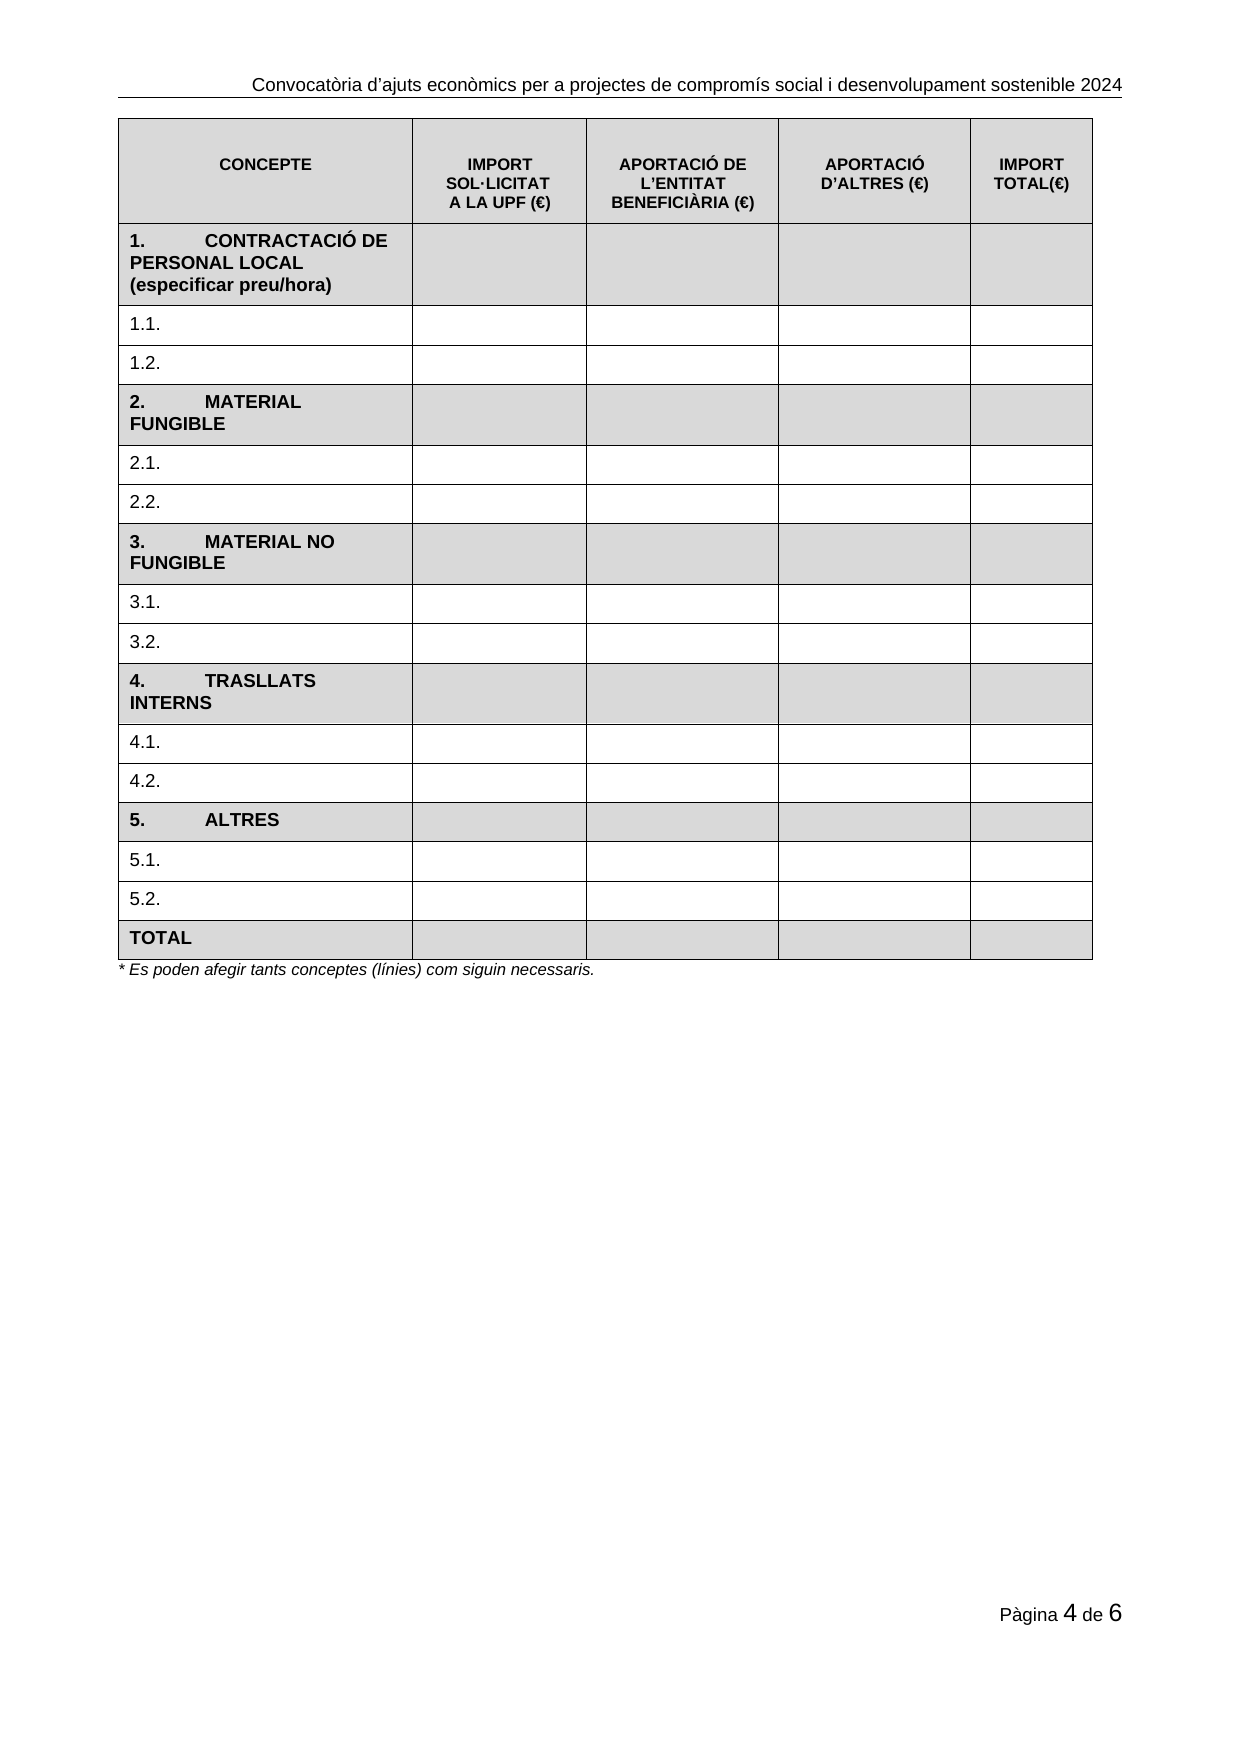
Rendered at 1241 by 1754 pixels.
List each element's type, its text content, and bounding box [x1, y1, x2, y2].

table_cell 5.1. [119, 842, 412, 881]
table_cell [587, 842, 778, 881]
table_cell [779, 485, 970, 523]
table_cell [413, 224, 586, 305]
table_cell [971, 882, 1092, 920]
table_cell [971, 725, 1092, 763]
table_cell 2.1. [119, 446, 412, 484]
table_cell 1.1. [119, 306, 412, 344]
table_cell CONTRACTACIÓ DE PERSONAL LOCAL (especificar preu/hora) [119, 224, 412, 305]
table_header IMPORT TOTAL(€) [971, 119, 1092, 223]
table_cell MATERIAL FUNGIBLE [119, 385, 412, 445]
table_cell [971, 803, 1092, 841]
table_cell [587, 921, 778, 959]
table_cell [971, 764, 1092, 802]
table_cell [413, 485, 586, 523]
table_cell [971, 842, 1092, 881]
table_cell [779, 224, 970, 305]
table_cell [413, 803, 586, 841]
table_cell [779, 446, 970, 484]
table_cell [971, 921, 1092, 959]
table_cell [779, 524, 970, 584]
table_cell [413, 921, 586, 959]
table_cell [971, 585, 1092, 623]
table_cell [779, 585, 970, 623]
table_cell [587, 485, 778, 523]
table_cell [413, 624, 586, 663]
table_cell [971, 524, 1092, 584]
table_cell [413, 446, 586, 484]
table_cell [587, 764, 778, 802]
table_cell [971, 485, 1092, 523]
table_cell [413, 842, 586, 881]
table_cell [413, 664, 586, 723]
table_cell [587, 306, 778, 344]
table_cell [413, 346, 586, 384]
table_cell [779, 385, 970, 445]
table_cell [587, 346, 778, 384]
table_header IMPORT SOL·LICITAT A LA UPF (€) [413, 119, 586, 223]
table_cell [413, 524, 586, 584]
table_cell [971, 224, 1092, 305]
table_cell [413, 585, 586, 623]
table_cell 1.2. [119, 346, 412, 384]
table_cell [971, 446, 1092, 484]
table_cell 4.1. [119, 725, 412, 763]
table_cell [413, 306, 586, 344]
table_cell [587, 385, 778, 445]
table_cell [779, 803, 970, 841]
table_cell [413, 385, 586, 445]
table_cell [413, 725, 586, 763]
table_cell [587, 524, 778, 584]
table_cell 4.2. [119, 764, 412, 802]
table_cell [779, 764, 970, 802]
table_cell [779, 882, 970, 920]
table_cell 5.2. [119, 882, 412, 920]
table_cell [587, 224, 778, 305]
table_cell [413, 764, 586, 802]
table_header APORTACIÓ D’ALTRES (€) [779, 119, 970, 223]
table_cell TOTAL [119, 921, 412, 959]
table_cell [587, 446, 778, 484]
table_cell [779, 842, 970, 881]
table_cell [413, 882, 586, 920]
table_cell [779, 346, 970, 384]
table_cell MATERIAL NO FUNGIBLE [119, 524, 412, 584]
table_cell [971, 385, 1092, 445]
table_cell [971, 624, 1092, 663]
table_cell ALTRES [119, 803, 412, 841]
table_cell [779, 921, 970, 959]
table_cell [587, 725, 778, 763]
table_cell [587, 585, 778, 623]
table_cell [779, 725, 970, 763]
table_cell 3.2. [119, 624, 412, 663]
table_cell [587, 664, 778, 723]
table_cell [587, 803, 778, 841]
table_header CONCEPTE [119, 119, 412, 223]
table_cell 2.2. [119, 485, 412, 523]
text * Es poden afegir tants conceptes (línies) com siguin necessaris. [118, 960, 1122, 979]
table_cell [779, 624, 970, 663]
table_cell [971, 306, 1092, 344]
table_header APORTACIÓ DE L’ENTITAT BENEFICIÀRIA (€) [587, 119, 778, 223]
table_cell TRASLLATS INTERNS [119, 664, 412, 723]
table_cell [971, 664, 1092, 723]
table_cell [971, 346, 1092, 384]
table_cell [779, 664, 970, 723]
table_cell 3.1. [119, 585, 412, 623]
table_cell [587, 882, 778, 920]
table_cell [779, 306, 970, 344]
table_cell [587, 624, 778, 663]
